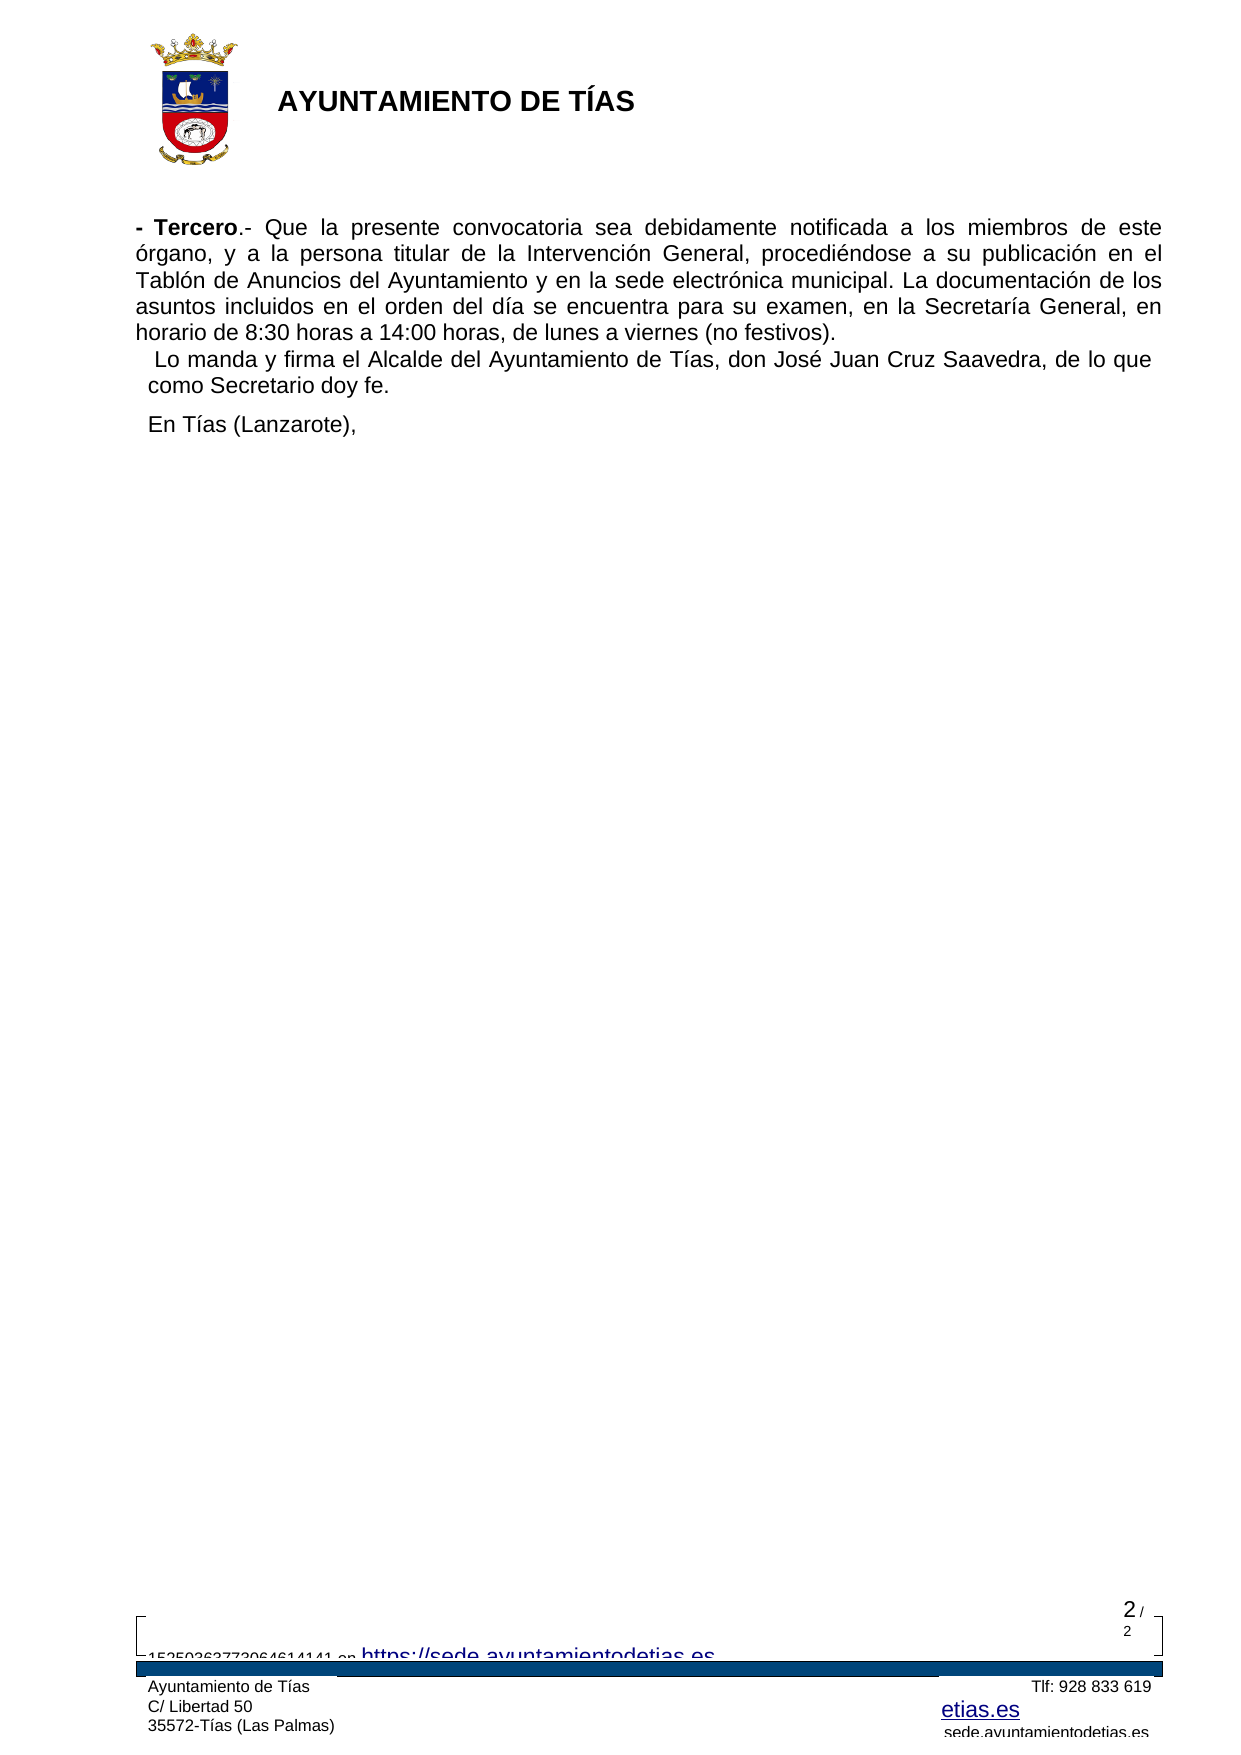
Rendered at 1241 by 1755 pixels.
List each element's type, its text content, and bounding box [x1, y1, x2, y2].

list Tercero.- Que la presente convocatoria sea debidamente notificada a los miembros de este órgano, y a la persona titular de la Intervención General, procediéndose a su publicación en el Tablón de Anuncios del Ayuntamiento y en la sede electrónica municipal. La documentación de los asuntos incluidos en el orden del día se encuentra para su examen, en la Secretaría General, en horario de 8:30 horas a 14:00 horas, de lunes a viernes (no festivos). [135, 214, 1163, 346]
text Lo manda y firma el Alcalde del Ayuntamiento de Tías, don José Juan Cruz Saavedra, de lo que como Secretario doy fe. [148, 346, 1152, 398]
text En Tías (Lanzarote), [148, 411, 1163, 437]
